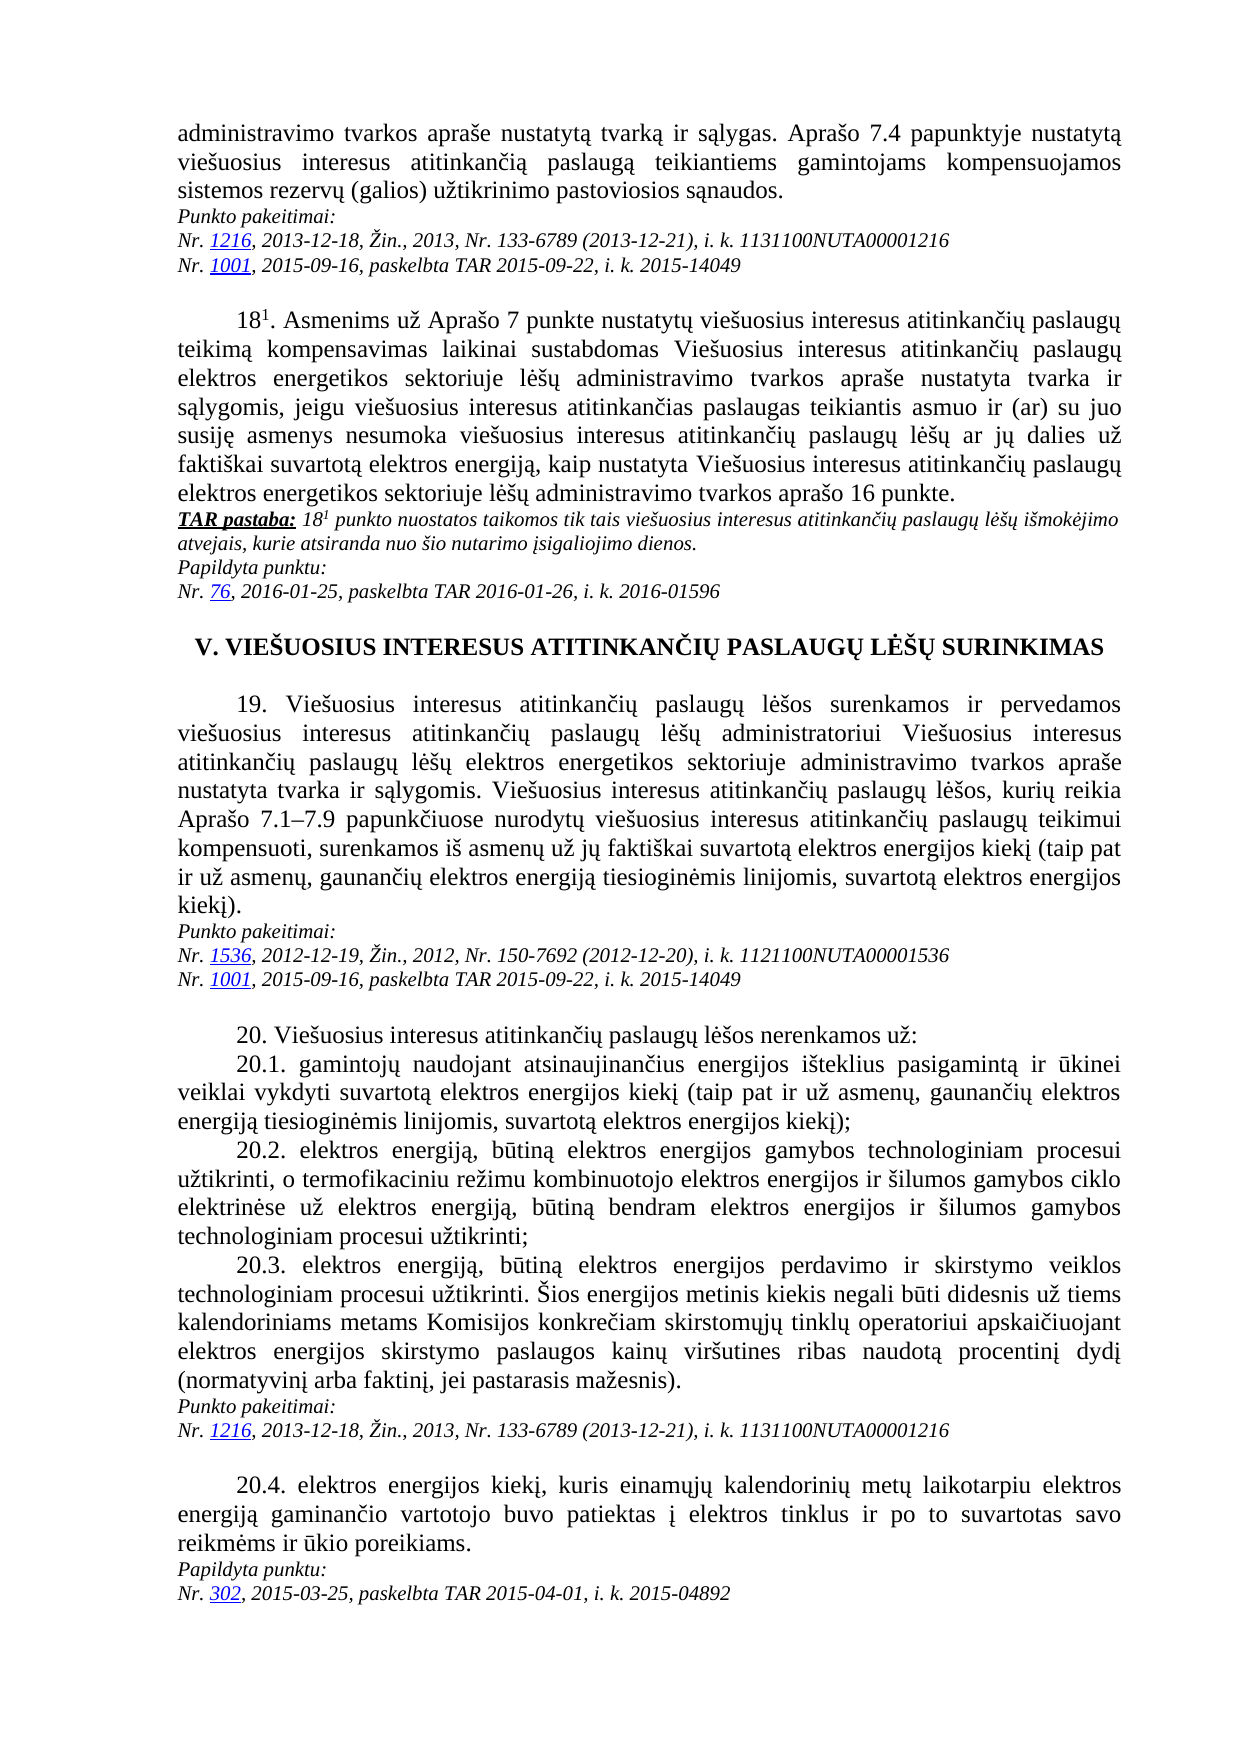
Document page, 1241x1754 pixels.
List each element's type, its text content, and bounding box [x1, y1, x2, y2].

text Papildyta punktu: [177, 1557, 1122, 1581]
text Nr. 1001, 2015-09-16, paskelbta TAR 2015-09-22, i. k. 2015-14049 [177, 967, 1122, 991]
text Papildyta punktu: [177, 555, 1122, 579]
text Nr. 1536, 2012-12-19, Žin., 2012, Nr. 150-7692 (2012-12-20), i. k. 1121100NUTA00001536 [177, 943, 1122, 967]
text Nr. 1216, 2013-12-18, Žin., 2013, Nr. 133-6789 (2013-12-21), i. k. 1131100NUTA00001216 [177, 228, 1122, 252]
text TAR pastaba: 181 punkto nuostatos taikomos tik tais viešuosius interesus atitinkančių paslaugų lėšų išmokėjimo atvejais, kurie atsiranda nuo šio nutarimo įsigaliojimo dienos. [177, 507, 1122, 555]
text 181. Asmenims už Aprašo 7 punkte nustatytų viešuosius interesus atitinkančių paslaugų teikimą kompensavimas laikinai sustabdomas Viešuosius interesus atitinkančių paslaugų elektros energetikos sektoriuje lėšų administravimo tvarkos apraše nustatyta tvarka ir sąlygomis, jeigu viešuosius interesus atitinkančias paslaugas teikiantis asmuo ir (ar) su juo susiję asmenys nesumoka viešuosius interesus atitinkančių paslaugų lėšų ar jų dalies už faktiškai suvartotą elektros energiją, kaip nustatyta Viešuosius interesus atitinkančių paslaugų elektros energetikos sektoriuje lėšų administravimo tvarkos aprašo 16 punkte. [177, 305, 1122, 507]
text 19. Viešuosius interesus atitinkančių paslaugų lėšos surenkamos ir pervedamos viešuosius interesus atitinkančių paslaugų lėšų administratoriui Viešuosius interesus atitinkančių paslaugų lėšų elektros energetikos sektoriuje administravimo tvarkos apraše nustatyta tvarka ir sąlygomis. Viešuosius interesus atitinkančių paslaugų lėšos, kurių reikia Aprašo 7.1–7.9 papunkčiuose nurodytų viešuosius interesus atitinkančių paslaugų teikimui kompensuoti, surenkamos iš asmenų už jų faktiškai suvartotą elektros energijos kiekį (taip pat ir už asmenų, gaunančių elektros energiją tiesioginėmis linijomis, suvartotą elektros energijos kiekį). [177, 689, 1122, 919]
text Punkto pakeitimai: [177, 1394, 1122, 1418]
text 20. Viešuosius interesus atitinkančių paslaugų lėšos nerenkamos už: [177, 1020, 1122, 1049]
text Nr. 76, 2016-01-25, paskelbta TAR 2016-01-26, i. k. 2016-01596 [177, 579, 1122, 603]
text Nr. 1001, 2015-09-16, paskelbta TAR 2015-09-22, i. k. 2015-14049 [177, 252, 1122, 277]
text Nr. 1216, 2013-12-18, Žin., 2013, Nr. 133-6789 (2013-12-21), i. k. 1131100NUTA00001216 [177, 1418, 1122, 1442]
text Punkto pakeitimai: [177, 204, 1122, 228]
text Punkto pakeitimai: [177, 919, 1122, 943]
text administravimo tvarkos apraše nustatytą tvarką ir sąlygas. Aprašo 7.4 papunktyje nustatytą viešuosius interesus atitinkančią paslaugą teikiantiems gamintojams kompensuojamos sistemos rezervų (galios) užtikrinimo pastoviosios sąnaudos. [177, 118, 1122, 204]
text 20.3. elektros energiją, būtiną elektros energijos perdavimo ir skirstymo veiklos technologiniam procesui užtikrinti. Šios energijos metinis kiekis negali būti didesnis už tiems kalendoriniams metams Komisijos konkrečiam skirstomųjų tinklų operatoriui apskaičiuojant elektros energijos skirstymo paslaugos kainų viršutines ribas naudotą procentinį dydį (normatyvinį arba faktinį, jei pastarasis mažesnis). [177, 1250, 1122, 1394]
text V. viešuosius interesus atitinkančių paslaugų LĖŠŲ SURINKIMAS [177, 632, 1122, 660]
text 20.1. gamintojų naudojant atsinaujinančius energijos išteklius pasigamintą ir ūkinei veiklai vykdyti suvartotą elektros energijos kiekį (taip pat ir už asmenų, gaunančių elektros energiją tiesioginėmis linijomis, suvartotą elektros energijos kiekį); [177, 1049, 1122, 1135]
text 20.4. elektros energijos kiekį, kuris einamųjų kalendorinių metų laikotarpiu elektros energiją gaminančio vartotojo buvo patiektas į elektros tinklus ir po to suvartotas savo reikmėms ir ūkio poreikiams. [177, 1471, 1122, 1557]
text 20.2. elektros energiją, būtiną elektros energijos gamybos technologiniam procesui užtikrinti, o termofikaciniu režimu kombinuotojo elektros energijos ir šilumos gamybos ciklo elektrinėse už elektros energiją, būtiną bendram elektros energijos ir šilumos gamybos technologiniam procesui užtikrinti; [177, 1135, 1122, 1250]
text Nr. 302, 2015-03-25, paskelbta TAR 2015-04-01, i. k. 2015-04892 [177, 1581, 1122, 1605]
